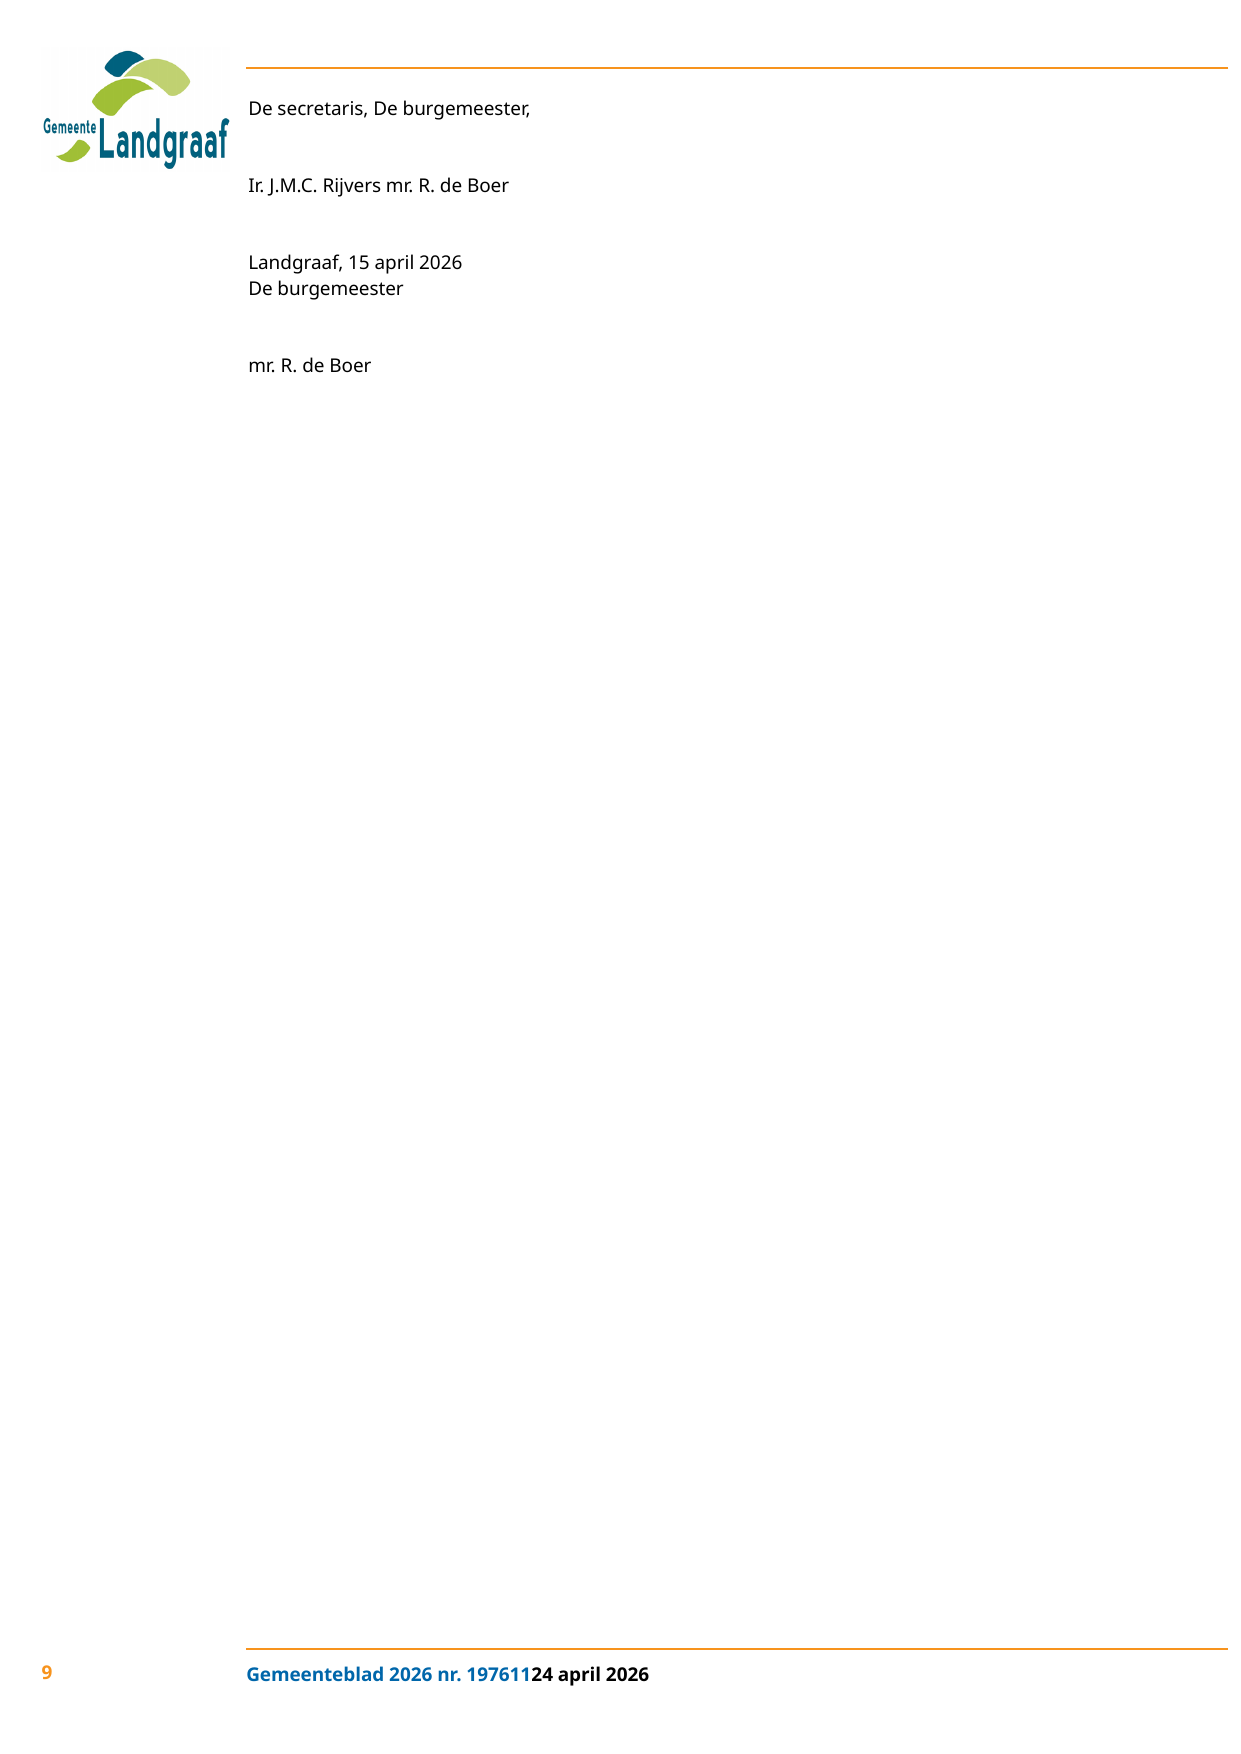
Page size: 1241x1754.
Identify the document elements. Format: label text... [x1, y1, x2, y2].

picture [41, 47, 231, 172]
text Ir. J.M.C. Rijvers mr. R. de Boer [248, 172, 1152, 198]
text Landgraaf, 15 april 2026 [248, 249, 1152, 275]
text De burgemeester [248, 275, 1152, 301]
text mr. R. de Boer [248, 352, 1152, 378]
text De secretaris, De burgemeester, [248, 95, 1152, 121]
